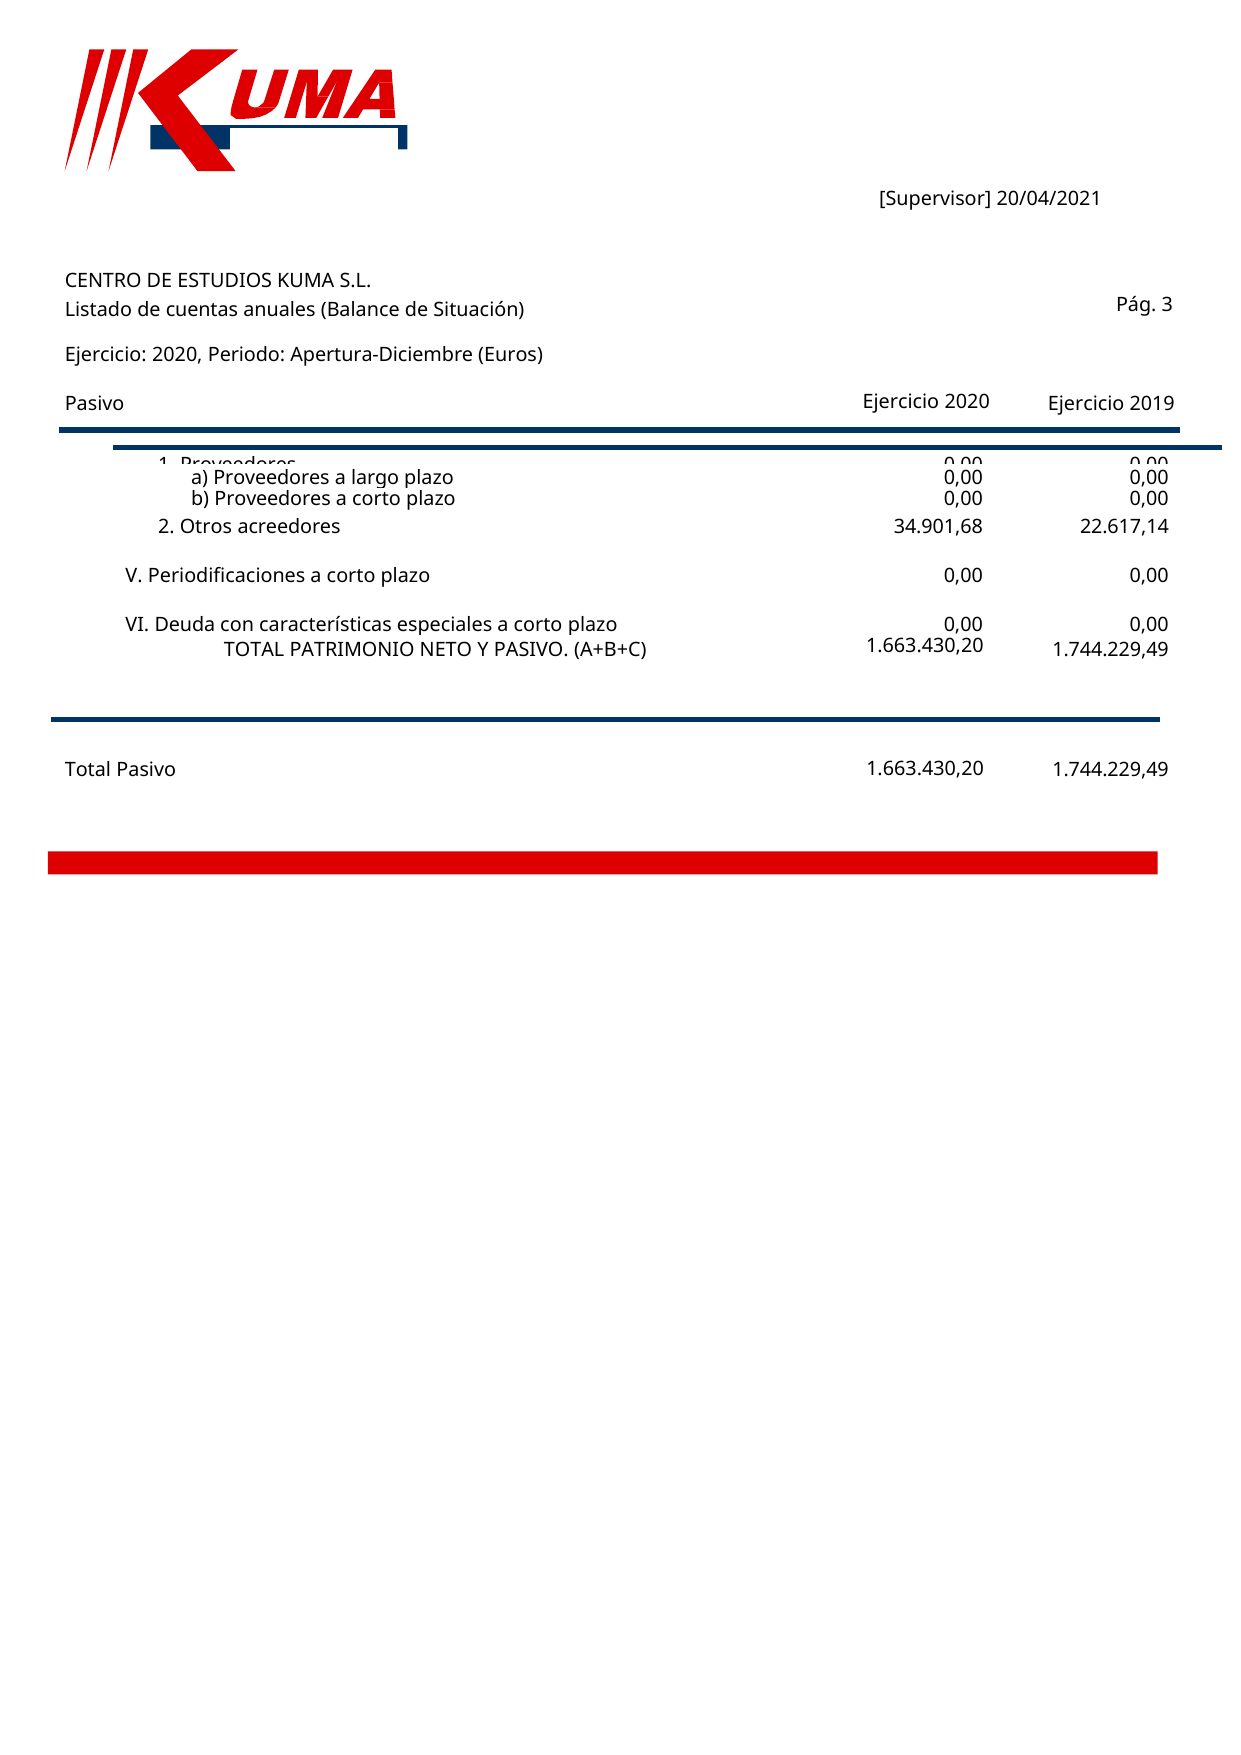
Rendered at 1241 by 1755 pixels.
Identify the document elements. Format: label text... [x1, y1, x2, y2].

text Total Pasivo 1.663.430,20 1.744.229,49 [64, 754, 1193, 782]
table_header CENTRO DE ESTUDIOS KUMA S.L. Listado de cuentas anuales (Balance de Situación) [59, 259, 766, 328]
table_cell 1. Proveedores. [59, 433, 766, 463]
table_cell 0,00 [766, 433, 1018, 445]
table_cell VI. Deuda con características especiales a corto plazo [59, 599, 766, 635]
table_cell 0,00 [766, 463, 1018, 488]
table_cell b) Proveedores a corto plazo [59, 488, 766, 512]
table_header [766, 259, 1018, 328]
table_header Pág. 3 [1018, 259, 1180, 328]
table_cell Ejercicio: 2020, Periodo: Apertura-Diciembre (Euros) [59, 328, 766, 376]
table_cell 0,00 [1018, 488, 1180, 512]
table_cell TOTAL PATRIMONIO NETO Y PASIVO. (A+B+C) [59, 635, 766, 668]
table_cell 1.663.430,20 [766, 635, 1018, 668]
table_cell Ejercicio 2020 [766, 376, 1018, 427]
table_cell 1.744.229,49 [1018, 635, 1180, 668]
table_cell 0,00 [1018, 599, 1180, 635]
table_cell 2. Otros acreedores [59, 512, 766, 549]
table_cell 0,00 [1018, 450, 1180, 463]
table_cell 0,00 [766, 599, 1018, 635]
table_cell [1018, 328, 1180, 376]
table_cell 0,00 [766, 549, 1018, 598]
table_cell 0,00 [1018, 433, 1180, 445]
table_cell V. Periodiﬁcaciones a corto plazo [59, 549, 766, 598]
table_cell 0,00 [1018, 463, 1180, 488]
table_cell Ejercicio 2019 [1018, 376, 1180, 427]
table_cell 22.617,14 [1018, 512, 1180, 549]
table_cell 34.901,68 [766, 512, 1018, 549]
table_cell a) Proveedores a largo plazo [59, 463, 766, 488]
table_cell Pasivo [59, 376, 766, 427]
table_cell 0,00 [766, 488, 1018, 512]
table_cell 0,00 [766, 450, 1018, 463]
table_cell [766, 328, 1018, 376]
table_cell 0,00 [1018, 549, 1180, 598]
